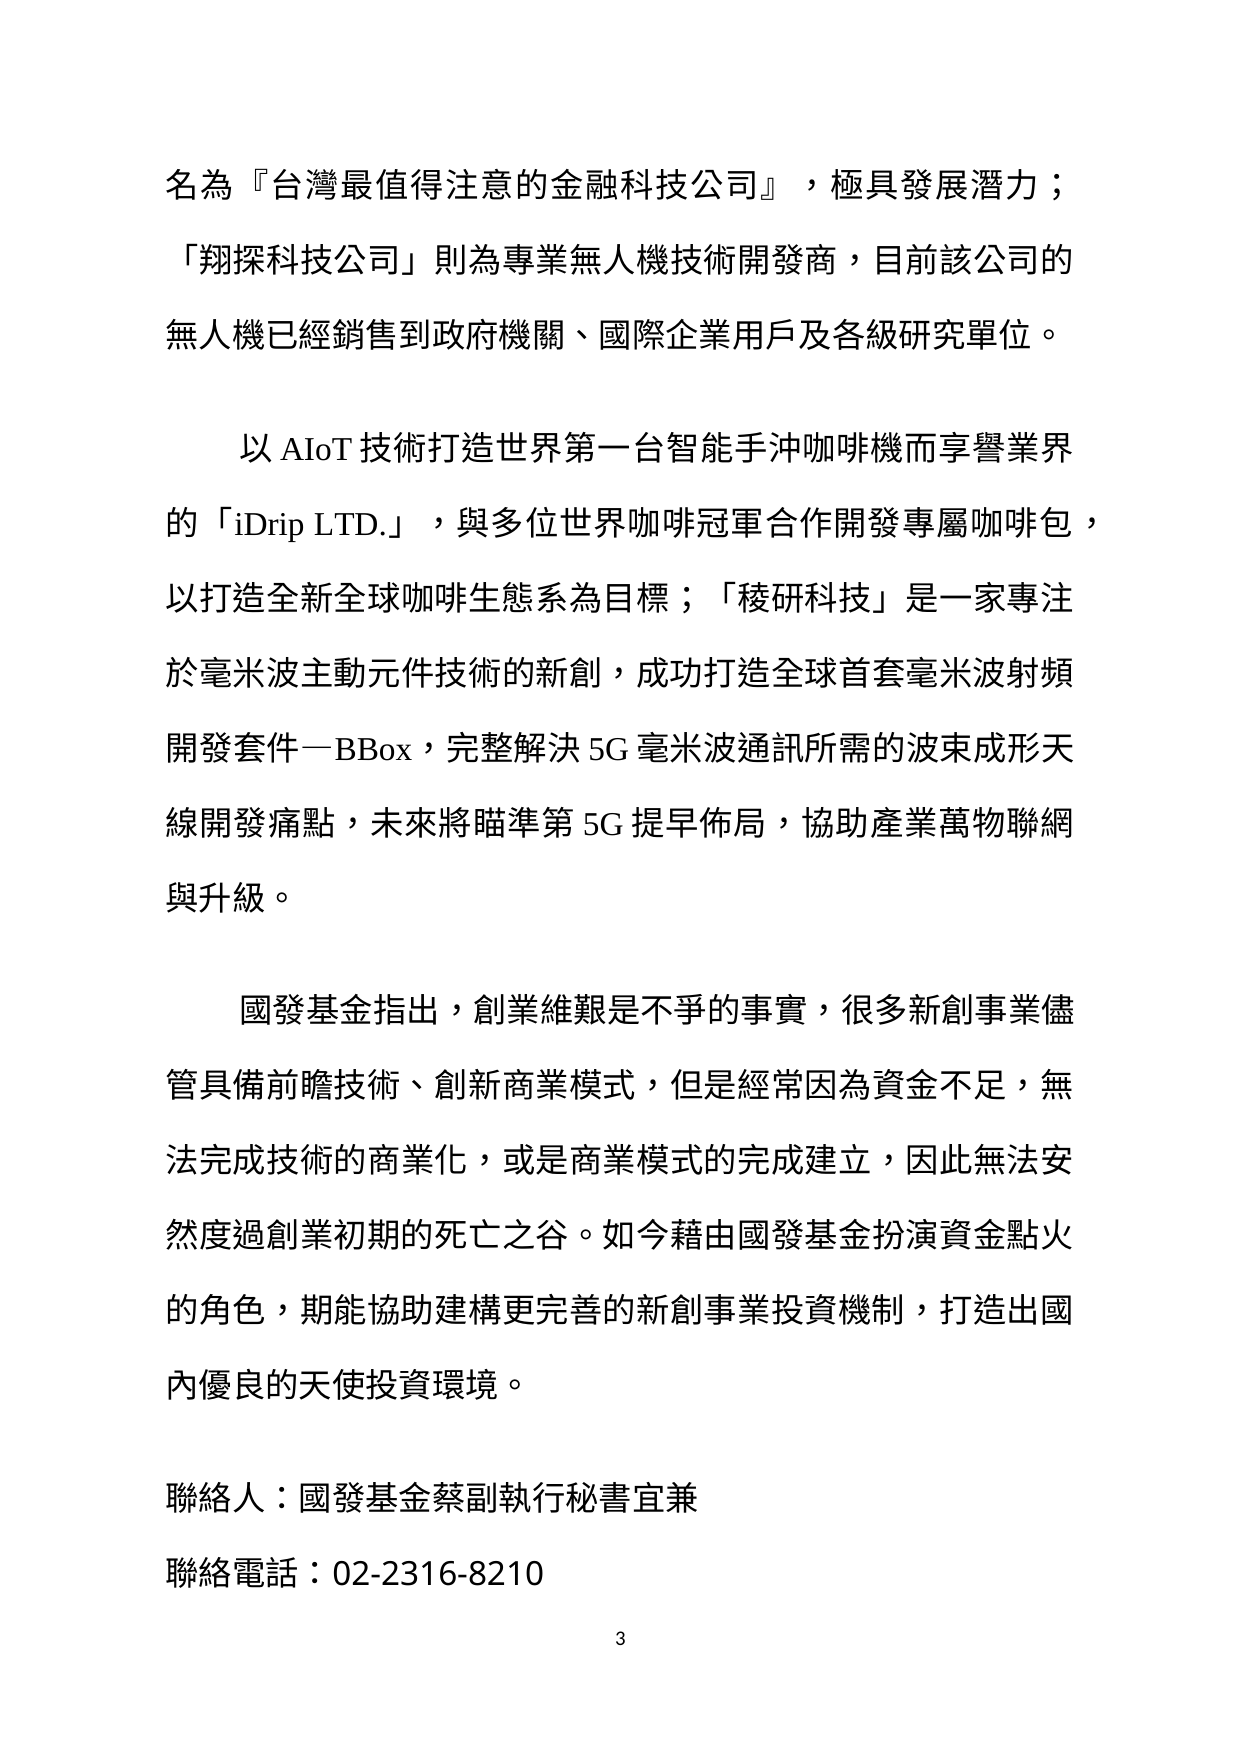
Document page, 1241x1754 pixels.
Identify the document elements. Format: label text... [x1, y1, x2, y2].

text 本場活動邀請的5家成功投資案各自在所屬產業引領風潮，如「Osense technology Co., Ltd」基於機器學習、電腦視覺、訊號處理、空間識別、擴增實境(AR)等技術實力，發展「全感知」的核心AI技術，目前已經於觀光、防災、紡織、醫療、行銷等不同領域創新服務，成功開拓日本、泰國及台灣；「Robo Web Tech Co., Ltd.」的LnB信用市集則是台灣頗具盛名的P2P Lending網路借貸平台，已經連續三年被亞洲媒體點名為『台灣最值得注意的金融科技公司』，極具發展潛力；「翔探科技公司」則為專業無人機技術開發商，目前該公司的無人機已經銷售到政府機關、國際企業用戶及各級研究單位。 [165, 146, 1075, 371]
text 以AIoT技術打造世界第一台智能手沖咖啡機而享譽業界的「iDrip LTD.」，與多位世界咖啡冠軍合作開發專屬咖啡包，以打造全新全球咖啡生態系為目標；「稜研科技」是一家專注於毫米波主動元件技術的新創，成功打造全球首套毫米波射頻開發套件—BBox，完整解決5G毫米波通訊所需的波束成形天線開發痛點，未來將瞄準第5G提早佈局，協助產業萬物聯網與升級。 [165, 408, 1075, 933]
text 聯絡電話：02-2316-8210 [165, 1533, 1075, 1608]
text 國發基金指出，創業維艱是不爭的事實，很多新創事業儘管具備前瞻技術、創新商業模式，但是經常因為資金不足，無法完成技術的商業化，或是商業模式的完成建立，因此無法安然度過創業初期的死亡之谷。如今藉由國發基金扮演資金點火的角色，期能協助建構更完善的新創事業投資機制，打造出國內優良的天使投資環境。 [165, 971, 1075, 1421]
text 聯絡人：國發基金蔡副執行秘書宜兼 [165, 1458, 1075, 1533]
